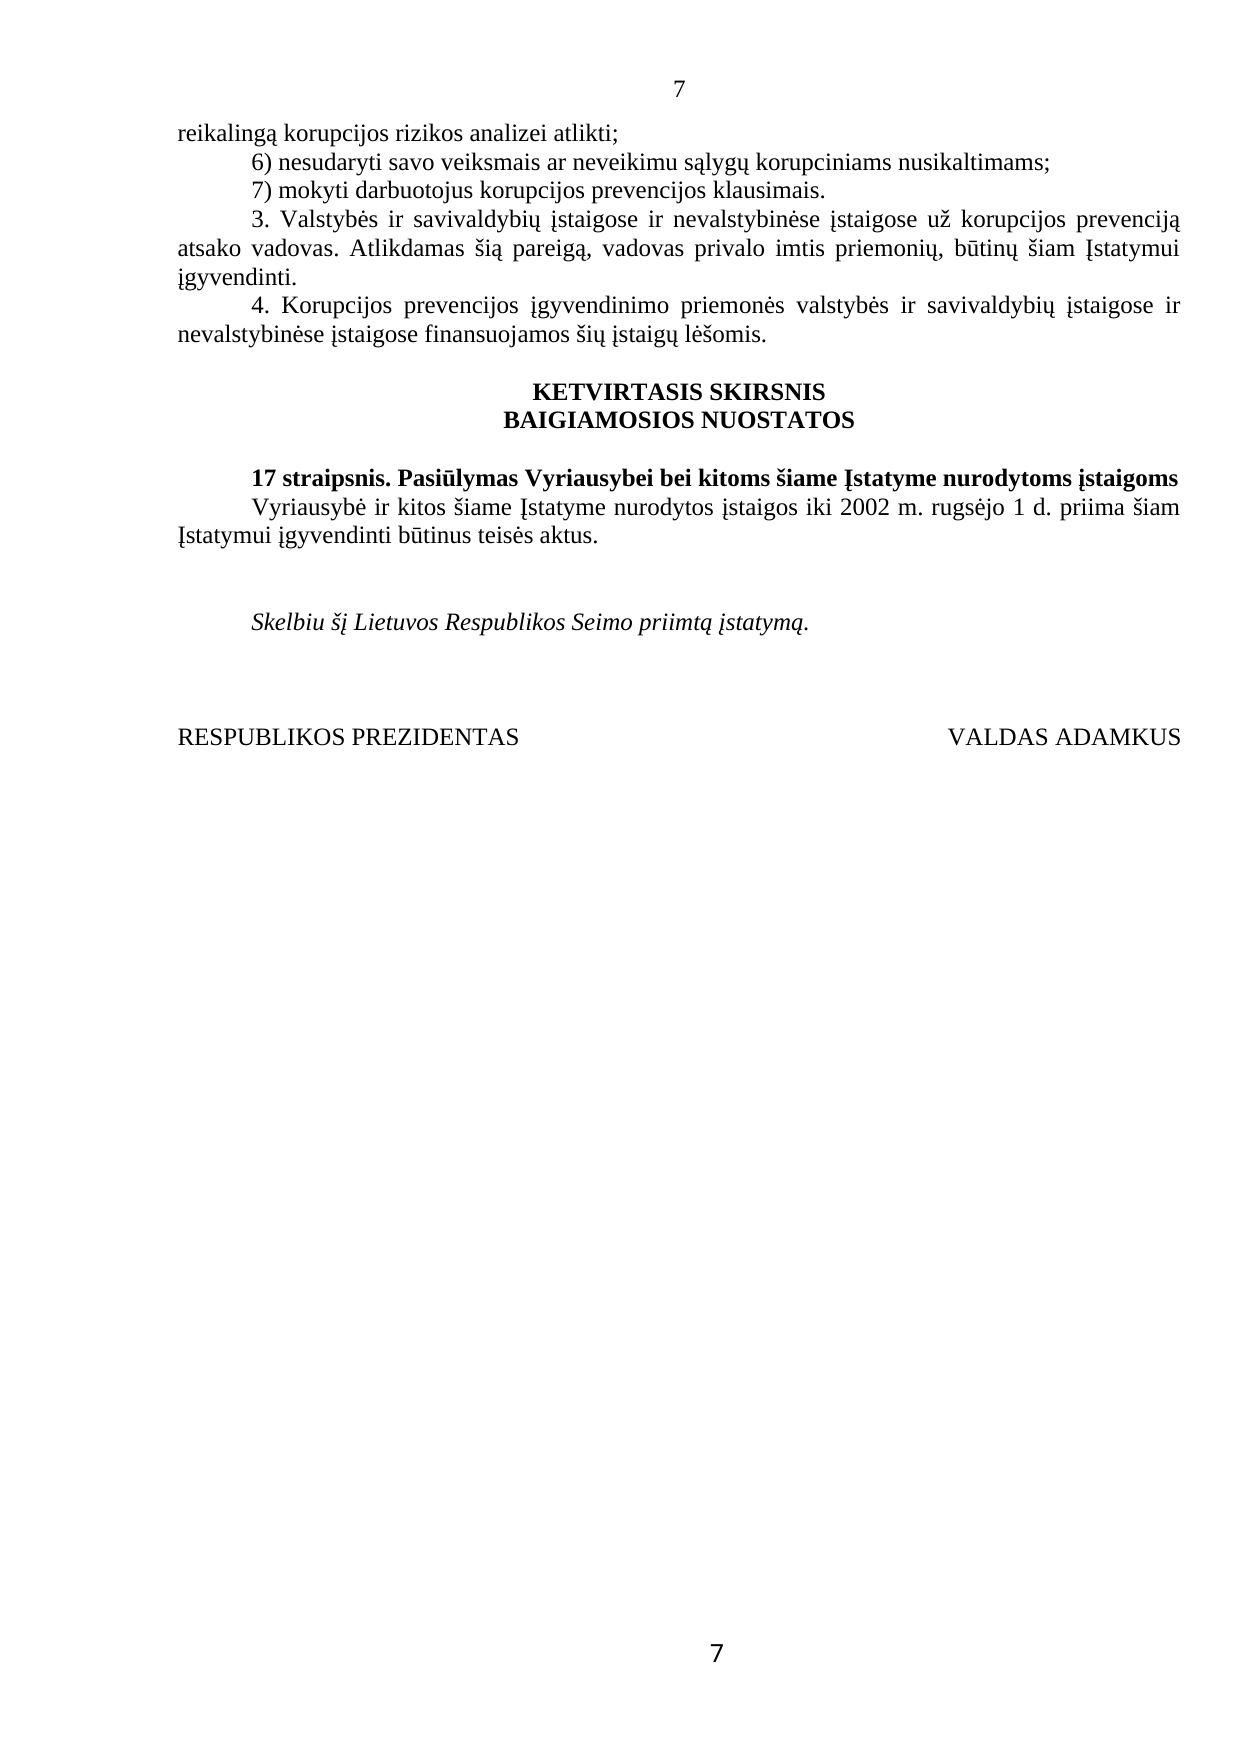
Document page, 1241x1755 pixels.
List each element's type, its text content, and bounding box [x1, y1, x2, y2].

text KETVIRTASIS SKIRSNIS [177, 377, 1181, 406]
text reikalingą korupcijos rizikos analizei atlikti; [177, 118, 1181, 147]
text 6) nesudaryti savo veiksmais ar neveikimu sąlygų korupciniams nusikaltimams; [177, 147, 1181, 176]
text BAIGIAMOSIOS NUOSTATOS [177, 406, 1181, 434]
text RESPUBLIKOS PREZIDENTAS VALDAS ADAMKUS [177, 722, 1181, 751]
text 4. Korupcijos prevencijos įgyvendinimo priemonės valstybės ir savivaldybių įstaigose ir nevalstybinėse įstaigose finansuojamos šių įstaigų lėšomis. [177, 291, 1181, 348]
text 7) mokyti darbuotojus korupcijos prevencijos klausimais. [177, 176, 1181, 204]
text 3. Valstybės ir savivaldybių įstaigose ir nevalstybinėse įstaigose už korupcijos prevenciją atsako vadovas. Atlikdamas šią pareigą, vadovas privalo imtis priemonių, būtinų šiam Įstatymui įgyvendinti. [177, 204, 1181, 291]
text Vyriausybė ir kitos šiame Įstatyme nurodytos įstaigos iki 2002 m. rugsėjo 1 d. priima šiam Įstatymui įgyvendinti būtinus teisės aktus. [177, 492, 1181, 549]
text 17 straipsnis. Pasiūlymas Vyriausybei bei kitoms šiame Įstatyme nurodytoms įstaigoms [177, 463, 1181, 492]
text Skelbiu šį Lietuvos Respublikos Seimo priimtą įstatymą. [177, 607, 1181, 636]
